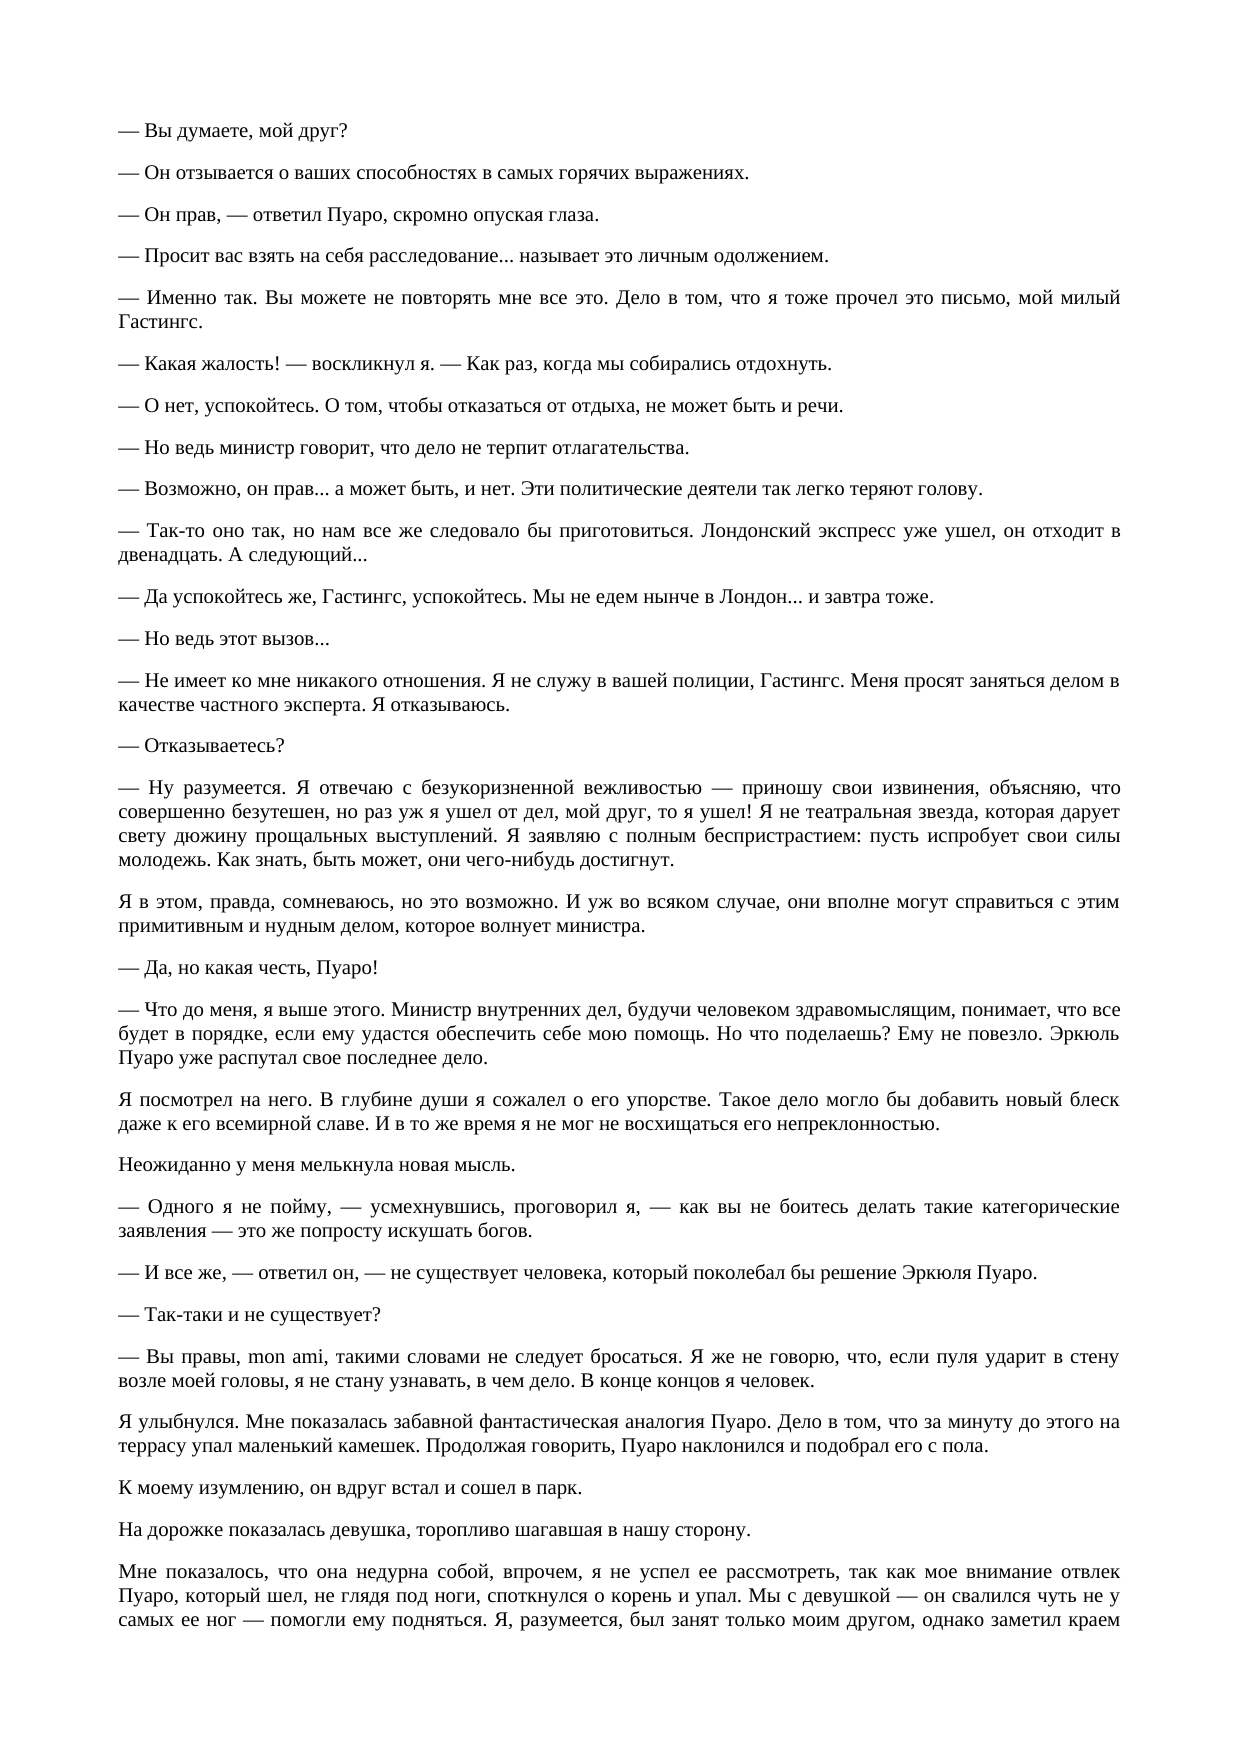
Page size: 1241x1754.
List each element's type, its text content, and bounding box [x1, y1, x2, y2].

text — Вы правы, mon ami, такими словами не следует бросаться. Я же не говорю, что, если пуля ударит в стену возле моей головы, я не стану узнавать, в чем дело. В конце концов я человек. [118, 1343, 1122, 1392]
text — Не имеет ко мне никакого отношения. Я не служу в вашей полиции, Гастингс. Меня просят заняться делом в качестве частного эксперта. Я отказываюсь. [118, 667, 1122, 716]
text Мне показалось, что она недурна собой, впрочем, я не успел ее рассмотреть, так как мое внимание отвлек Пуаро, который шел, не глядя под ноги, споткнулся о корень и упал. Мы с девушкой — он свалился чуть не у самых ее ног — помогли ему подняться. Я, разумеется, был занят только моим другом, однако заметил краем [118, 1559, 1122, 1631]
text Я в этом, правда, сомневаюсь, но это возможно. И уж во всяком случае, они вполне могут справиться с этим примитивным и нудным делом, которое волнует министра. [118, 889, 1122, 937]
text — Вы думаете, мой друг? [118, 118, 1122, 142]
text К моему изумлению, он вдруг встал и сошел в парк. [118, 1475, 1122, 1499]
text — Он прав, — ответил Пуаро, скромно опуская глаза. [118, 202, 1122, 226]
text — О нет, успокойтесь. О том, чтобы отказаться от отдыха, не может быть и речи. [118, 393, 1122, 417]
text — Но ведь министр говорит, что дело не терпит отлагательства. [118, 434, 1122, 459]
text — Он отзывается о ваших способностях в самых горячих выражениях. [118, 160, 1122, 184]
text — Так-то оно так, но нам все же следовало бы приготовиться. Лондонский экспресс уже ушел, он отходит в двенадцать. А следующий... [118, 518, 1122, 566]
text — Одного я не пойму, — усмехнувшись, проговорил я, — как вы не боитесь делать такие категорические заявления — это же попросту искушать богов. [118, 1194, 1122, 1242]
text Я посмотрел на него. В глубине души я сожалел о его упорстве. Такое дело могло бы добавить новый блеск даже к его всемирной славе. И в то же время я не мог не восхищаться его непреклонностью. [118, 1087, 1122, 1135]
text — Ну разумеется. Я отвечаю с безукоризненной вежливостью — приношу свои извинения, объясняю, что совершенно безутешен, но раз уж я ушел от дел, мой друг, то я ушел! Я не театральная звезда, которая дарует свету дюжину прощальных выступлений. Я заявляю с полным беспристрастием: пусть испробует свои силы молодежь. Как знать, быть может, они чего-нибудь достигнут. [118, 775, 1122, 871]
text — Возможно, он прав... а может быть, и нет. Эти политические деятели так легко теряют голову. [118, 476, 1122, 500]
text — Да успокойтесь же, Гастингс, успокойтесь. Мы не едем нынче в Лондон... и завтра тоже. [118, 584, 1122, 608]
text — Так-таки и не существует? [118, 1302, 1122, 1326]
text — Именно так. Вы можете не повторять мне все это. Дело в том, что я тоже прочел это письмо, мой милый Гастингс. [118, 285, 1122, 333]
text — И все же, — ответил он, — не существует человека, который поколебал бы решение Эркюля Пуаро. [118, 1260, 1122, 1284]
text — Просит вас взять на себя расследование... называет это личным одолжением. [118, 243, 1122, 267]
text На дорожке показалась девушка, торопливо шагавшая в нашу сторону. [118, 1517, 1122, 1541]
text — Что до меня, я выше этого. Министр внутренних дел, будучи человеком здравомыслящим, понимает, что все будет в порядке, если ему удастся обеспечить себе мою помощь. Но что поделаешь? Ему не повезло. Эркюль Пуаро уже распутал свое последнее дело. [118, 997, 1122, 1069]
text — Какая жалость! — воскликнул я. — Как раз, когда мы собирались отдохнуть. [118, 351, 1122, 375]
text — Но ведь этот вызов... [118, 626, 1122, 650]
text Неожиданно у меня мелькнула новая мысль. [118, 1152, 1122, 1176]
text — Да, но какая честь, Пуаро! [118, 955, 1122, 979]
text Я улыбнулся. Мне показалась забавной фантастическая аналогия Пуаро. Дело в том, что за минуту до этого на террасу упал маленький камешек. Продолжая говорить, Пуаро наклонился и подобрал его с пола. [118, 1409, 1122, 1457]
text — Отказываетесь? [118, 733, 1122, 757]
